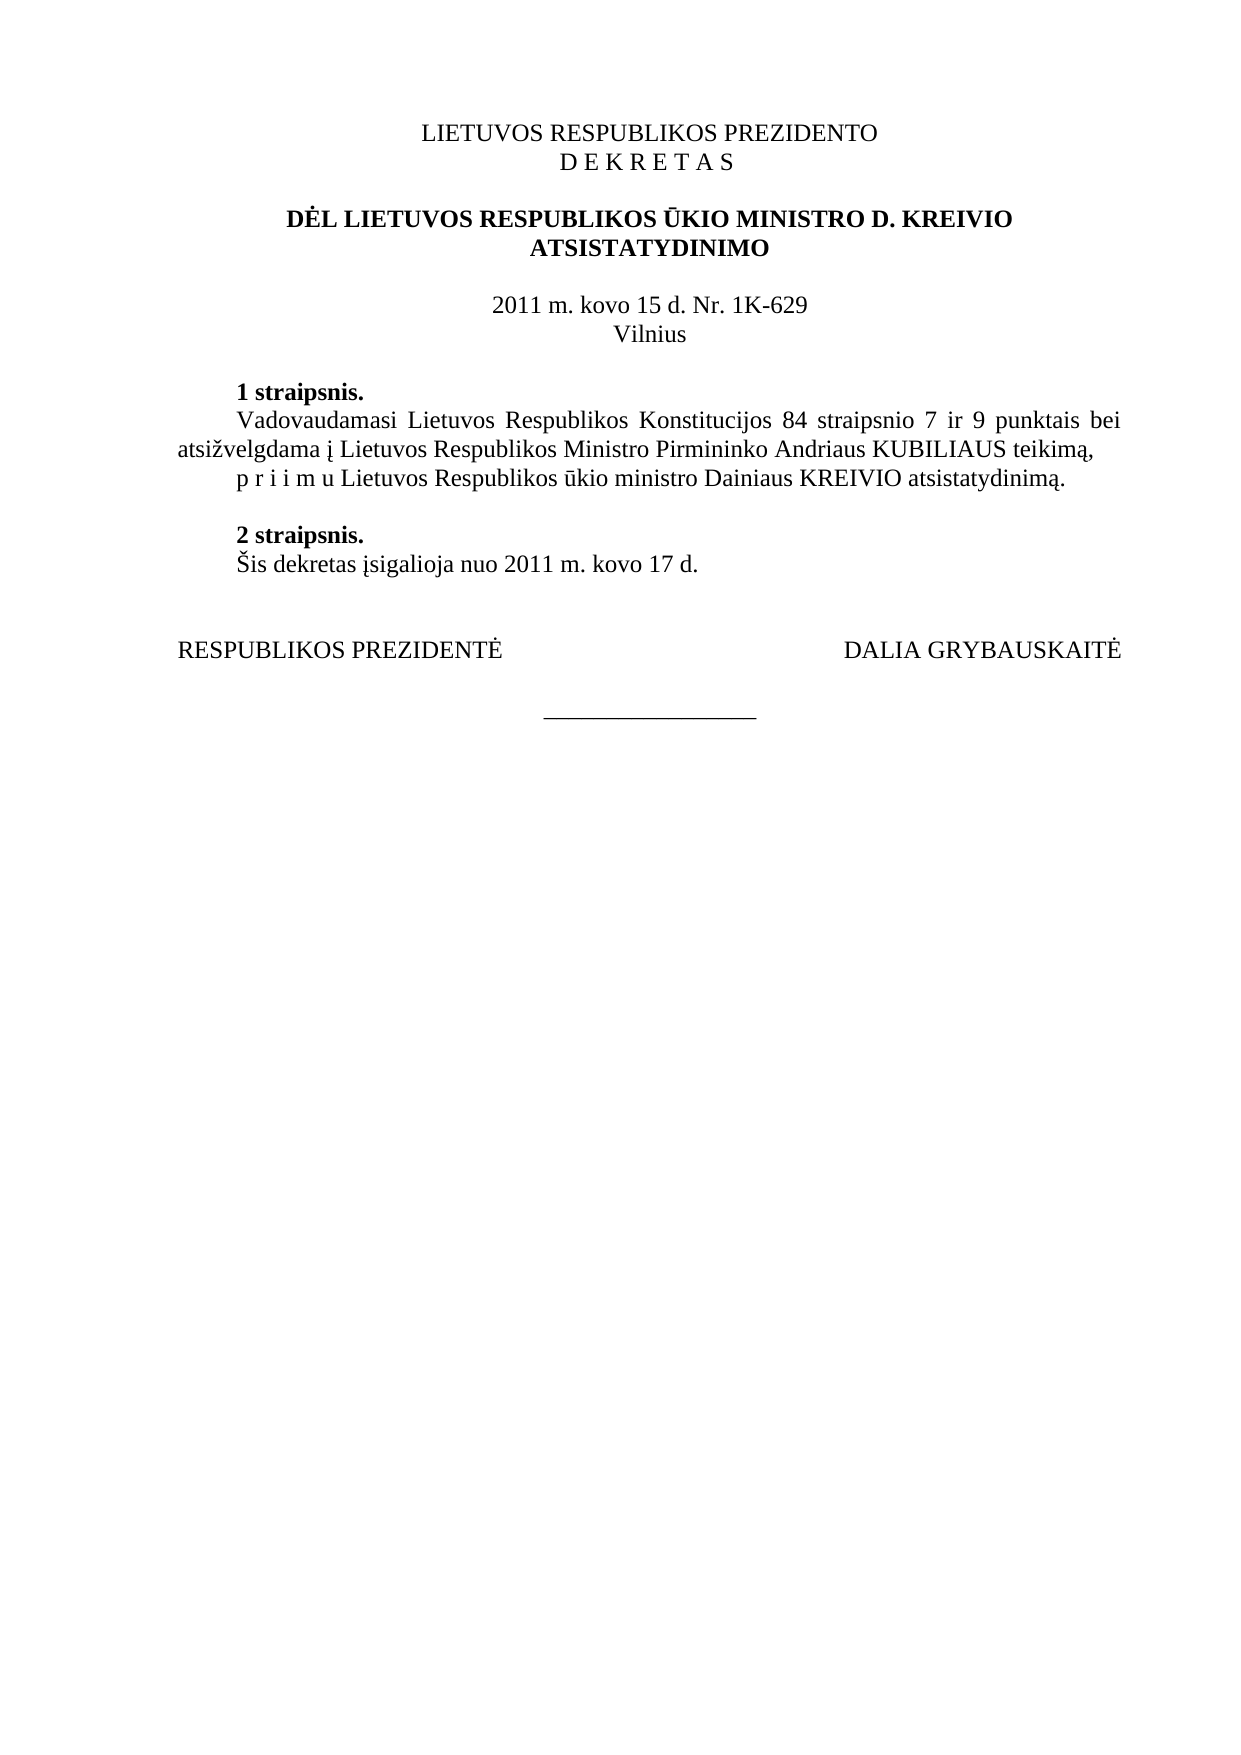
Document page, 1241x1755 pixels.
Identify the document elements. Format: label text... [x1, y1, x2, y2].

text Šis dekretas įsigalioja nuo 2011 m. kovo 17 d. [177, 549, 1122, 578]
text p r i i m u Lietuvos Respublikos ūkio ministro Dainiaus KREIVIO atsistatydinimą. [177, 463, 1122, 492]
text RESPUBLIKOS PREZIDENTĖ DALIA GRYBAUSKAITĖ [177, 636, 1122, 664]
text DĖL LIETUVOS RESPUBLIKOS ŪKIO MINISTRO D. KREIVIO ATSISTATYDINIMO [177, 204, 1122, 262]
text _________________ [177, 693, 1122, 722]
text 1 straipsnis. [177, 377, 1122, 406]
text 2 straipsnis. [177, 521, 1122, 549]
text LIETUVOS RESPUBLIKOS PREZIDENTO [177, 118, 1122, 147]
text Vadovaudamasi Lietuvos Respublikos Konstitucijos 84 straipsnio 7 ir 9 punktais bei atsižvelgdama į Lietuvos Respublikos Ministro Pirmininko Andriaus KUBILIAUS teikimą, [177, 406, 1122, 463]
text Vilnius [177, 319, 1122, 348]
text D E K R E T A S [177, 147, 1122, 176]
text 2011 m. kovo 15 d. Nr. 1K-629 [177, 291, 1122, 319]
